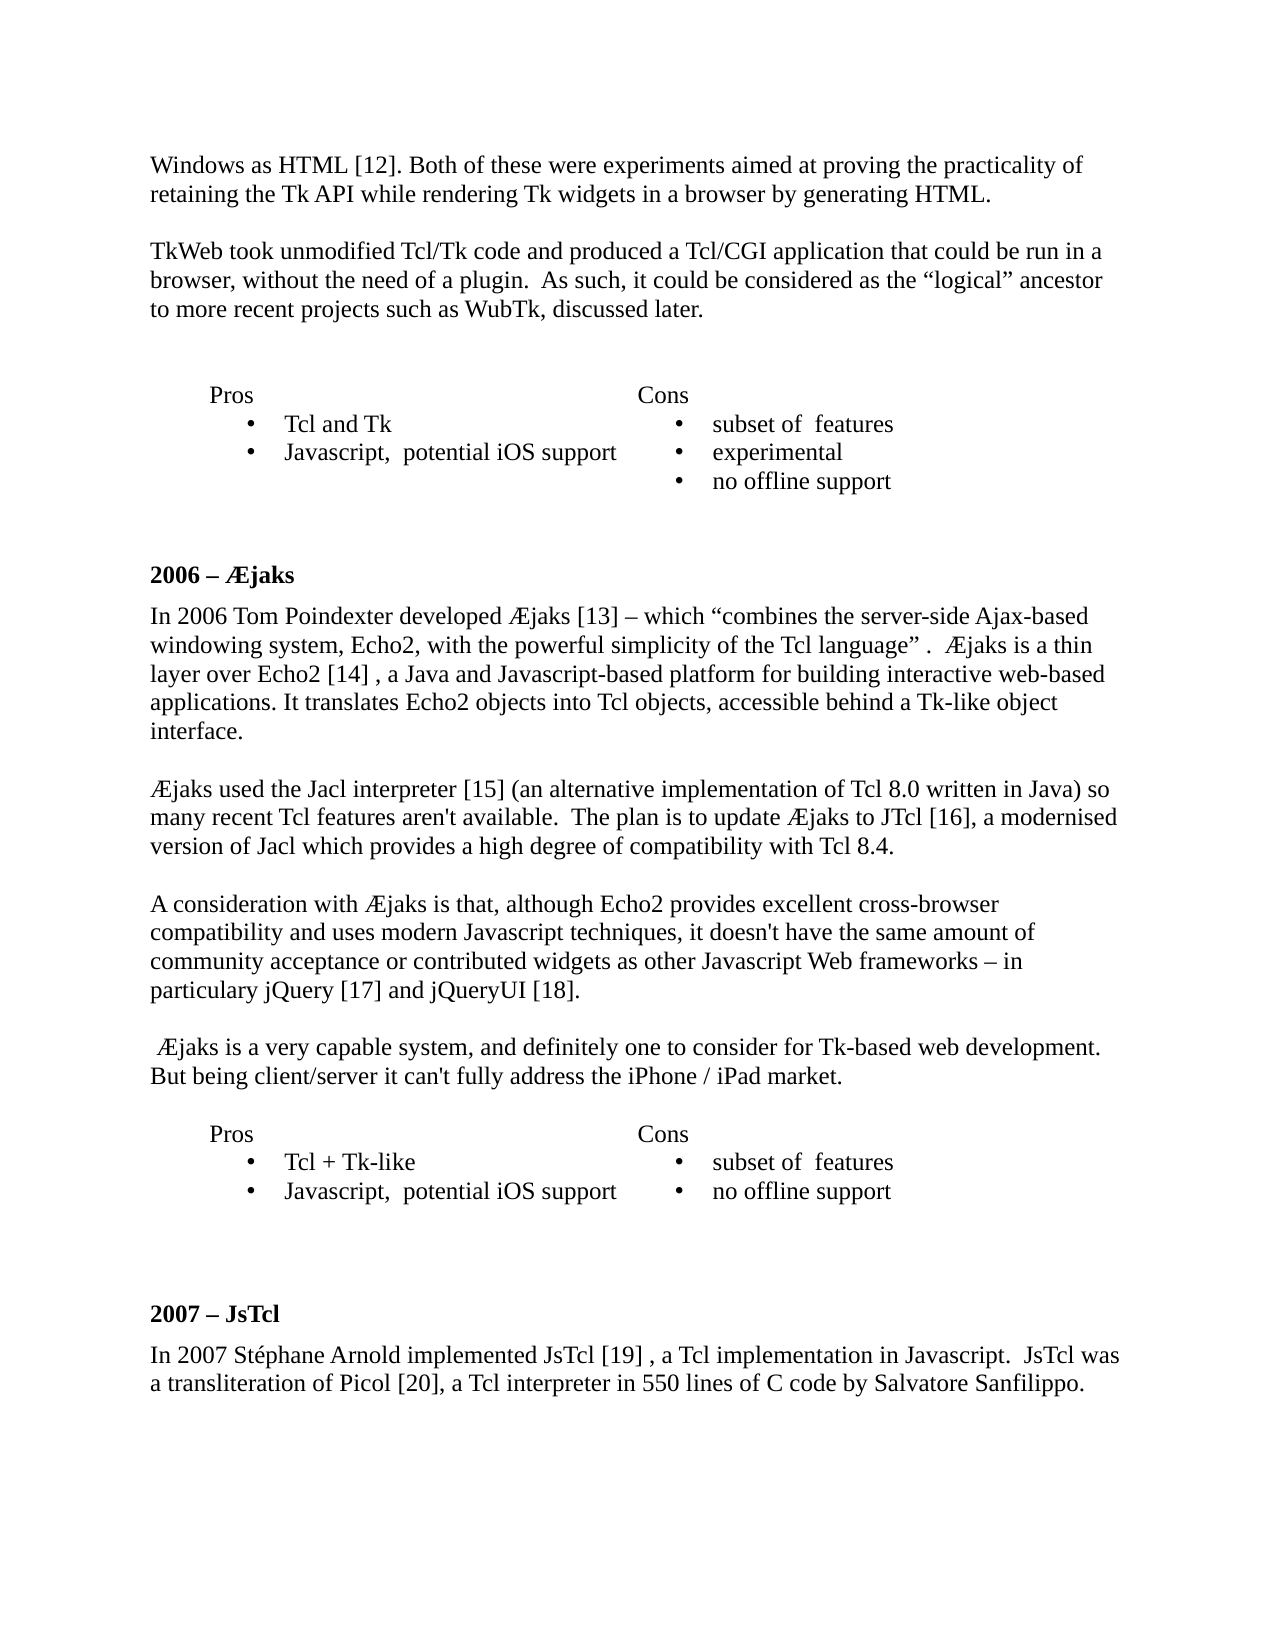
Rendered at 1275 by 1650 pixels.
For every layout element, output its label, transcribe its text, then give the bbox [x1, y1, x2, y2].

text Windows as HTML [12]. Both of these were experiments aimed at proving the practicality of retaining the Tk API while rendering Tk widgets in a browser by generating HTML. [150, 150, 1125, 207]
table_header Cons subset of features no offline support [638, 1119, 1066, 1234]
subtitle 2006 – Æjaks [150, 560, 1125, 589]
text In 2007 Stéphane Arnold implemented JsTcl [19] , a Tcl implementation in Javascript. JsTcl was a transliteration of Picol [20], a Tcl interpreter in 550 lines of C code by Salvatore Sanfilippo. [150, 1340, 1125, 1397]
text TkWeb took unmodified Tcl/Tk code and produced a Tcl/CGI application that could be run in a browser, without the need of a plugin. As such, it could be considered as the “logical” ancestor to more recent projects such as WubTk, discussed later. [150, 236, 1125, 322]
subtitle 2007 – JsTcl [150, 1299, 1125, 1327]
table_header Cons subset of features experimental no offline support [638, 380, 1066, 495]
text Æjaks used the Jacl interpreter [15] (an alternative implementation of Tcl 8.0 written in Java) so many recent Tcl features aren't available. The plan is to update Æjaks to JTcl [16], a modernised version of Jacl which provides a high degree of compatibility with Tcl 8.4. [150, 774, 1125, 860]
table_header Pros Tcl and Tk Javascript, potential iOS support [209, 380, 637, 495]
text A consideration with Æjaks is that, although Echo2 provides excellent cross-browser compatibility and uses modern Javascript techniques, it doesn't have the same amount of community acceptance or contributed widgets as other Javascript Web frameworks – in particulary jQuery [17] and jQueryUI [18]. [150, 889, 1125, 1004]
text In 2006 Tom Poindexter developed Æjaks [13] – which “combines the server-side Ajax-based windowing system, Echo2, with the powerful simplicity of the Tcl language” . Æjaks is a thin layer over Echo2 [14] , a Java and Javascript-based platform for building interactive web-based applications. It translates Echo2 objects into Tcl objects, accessible behind a Tk-like object interface. [150, 601, 1125, 745]
table_header Pros Tcl + Tk-like Javascript, potential iOS support [209, 1119, 637, 1234]
text Æjaks is a very capable system, and definitely one to consider for Tk-based web development. But being client/server it can't fully address the iPhone / iPad market. [150, 1032, 1125, 1090]
